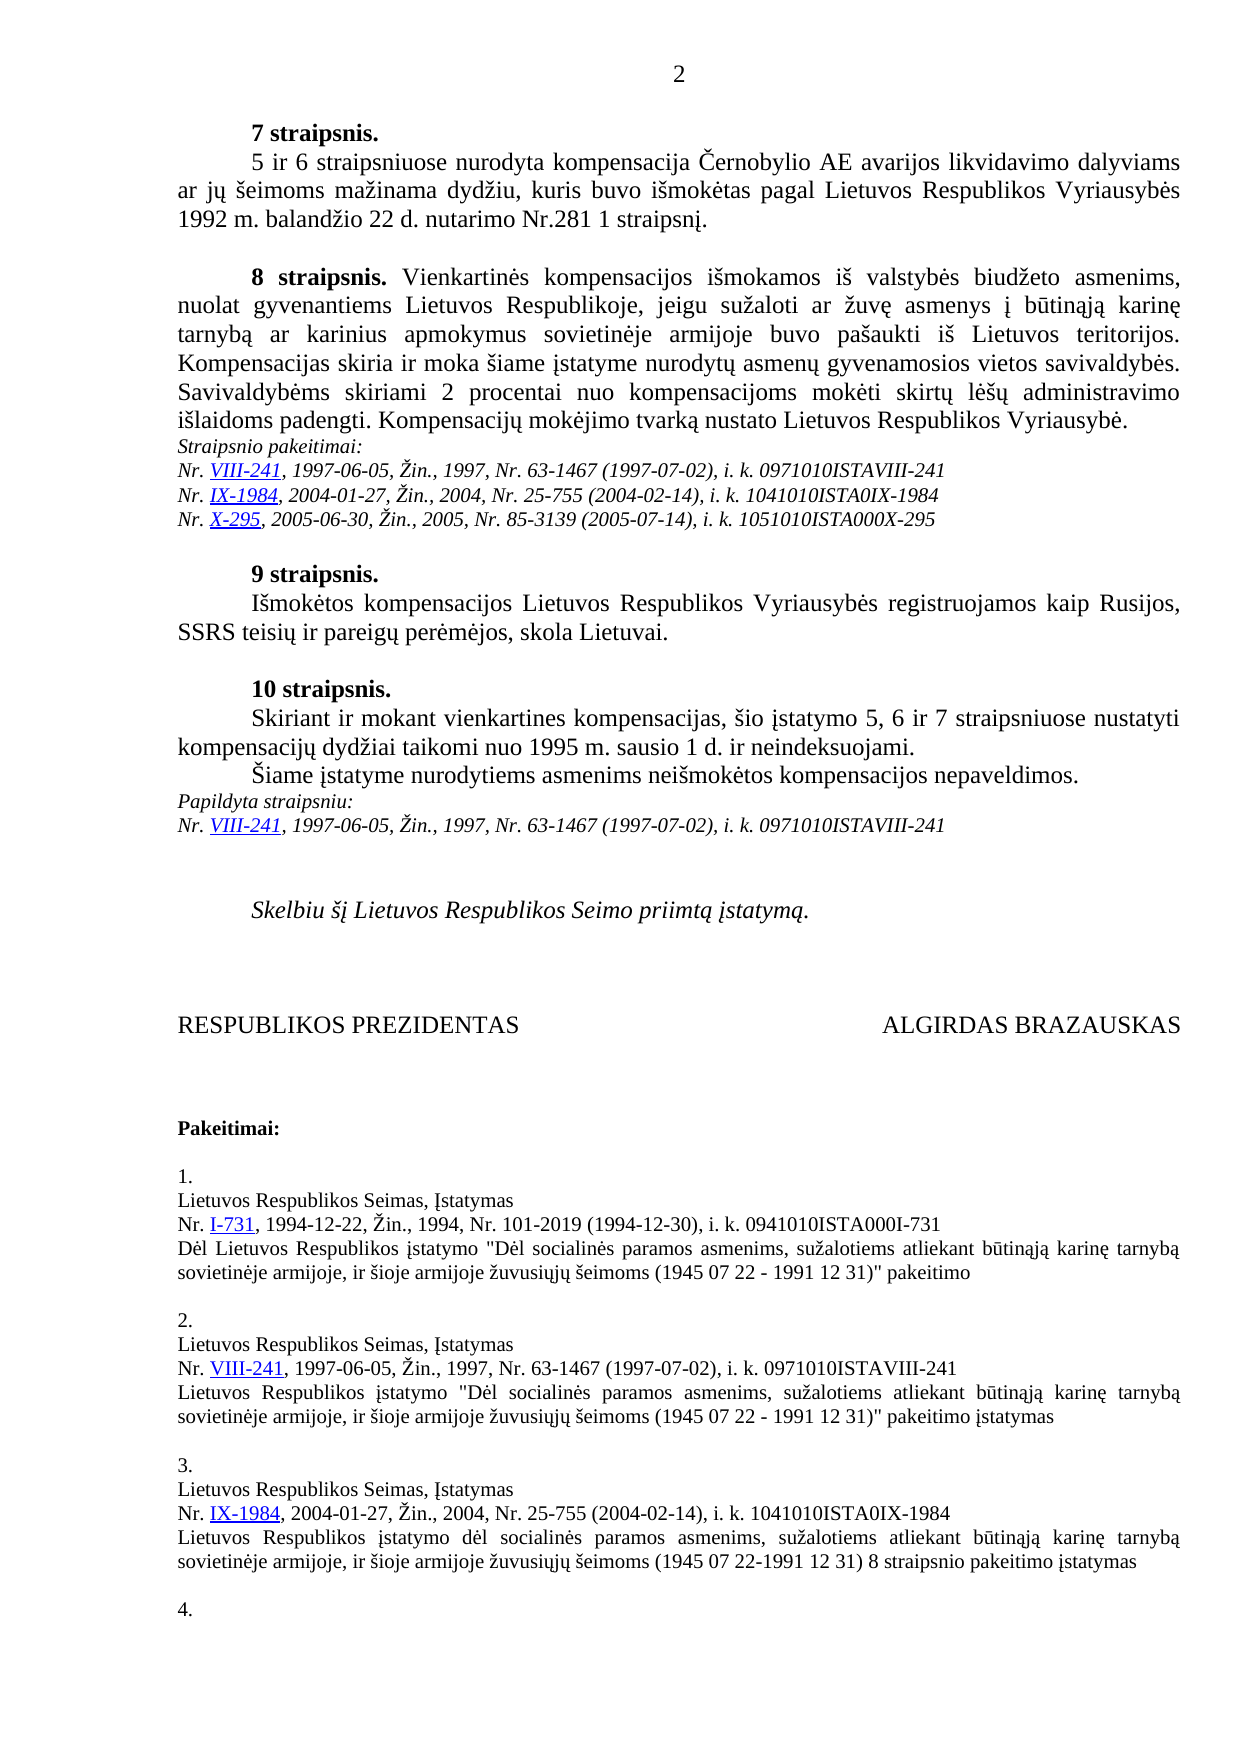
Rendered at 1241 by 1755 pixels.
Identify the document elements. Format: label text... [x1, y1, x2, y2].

text Dėl Lietuvos Respublikos įstatymo "Dėl socialinės paramos asmenims, sužalotiems atliekant būtinąją karinę tarnybą sovietinėje armijoje, ir šioje armijoje žuvusiųjų šeimoms (1945 07 22 - 1991 12 31)" pakeitimo [177, 1236, 1181, 1284]
text Skelbiu šį Lietuvos Respublikos Seimo priimtą įstatymą. [177, 895, 1181, 924]
text 8 straipsnis. Vienkartinės kompensacijos išmokamos iš valstybės biudžeto asmenims, nuolat gyvenantiems Lietuvos Respublikoje, jeigu sužaloti ar žuvę asmenys į būtinąją karinę tarnybą ar karinius apmokymus sovietinėje armijoje buvo pašaukti iš Lietuvos teritorijos. Kompensacijas skiria ir moka šiame įstatyme nurodytų asmenų gyvenamosios vietos savivaldybės. Savivaldybėms skiriami 2 procentai nuo kompensacijoms mokėti skirtų lėšų administravimo išlaidoms padengti. Kompensacijų mokėjimo tvarką nustato Lietuvos Respublikos Vyriausybė. [177, 262, 1181, 434]
text Nr. X-295, 2005-06-30, Žin., 2005, Nr. 85-3139 (2005-07-14), i. k. 1051010ISTA000X-295 [177, 507, 1181, 531]
text Skiriant ir mokant vienkartines kompensacijas, šio įstatymo 5, 6 ir 7 straipsniuose nustatyti kompensacijų dydžiai taikomi nuo 1995 m. sausio 1 d. ir neindeksuojami. [177, 703, 1181, 761]
text Straipsnio pakeitimai: [177, 434, 1181, 458]
text 2. [177, 1308, 1181, 1332]
text RESPUBLIKOS PREZIDENTAS ALGIRDAS BRAZAUSKAS [177, 1010, 1181, 1039]
text 9 straipsnis. [177, 559, 1181, 588]
text Pakeitimai: [177, 1116, 1181, 1140]
text 10 straipsnis. [177, 674, 1181, 703]
text Lietuvos Respublikos Seimas, Įstatymas [177, 1332, 1181, 1356]
text Papildyta straipsniu: [177, 789, 1181, 813]
text Nr. VIII-241, 1997-06-05, Žin., 1997, Nr. 63-1467 (1997-07-02), i. k. 0971010ISTAVIII-241 [177, 813, 1181, 837]
text Nr. I-731, 1994-12-22, Žin., 1994, Nr. 101-2019 (1994-12-30), i. k. 0941010ISTA000I-731 [177, 1212, 1181, 1236]
text Nr. VIII-241, 1997-06-05, Žin., 1997, Nr. 63-1467 (1997-07-02), i. k. 0971010ISTAVIII-241 [177, 1356, 1181, 1380]
text Nr. IX-1984, 2004-01-27, Žin., 2004, Nr. 25-755 (2004-02-14), i. k. 1041010ISTA0IX-1984 [177, 1501, 1181, 1525]
text Lietuvos Respublikos įstatymo "Dėl socialinės paramos asmenims, sužalotiems atliekant būtinąją karinę tarnybą sovietinėje armijoje, ir šioje armijoje žuvusiųjų šeimoms (1945 07 22 - 1991 12 31)" pakeitimo įstatymas [177, 1380, 1181, 1428]
text Nr. VIII-241, 1997-06-05, Žin., 1997, Nr. 63-1467 (1997-07-02), i. k. 0971010ISTAVIII-241 [177, 458, 1181, 482]
text Nr. IX-1984, 2004-01-27, Žin., 2004, Nr. 25-755 (2004-02-14), i. k. 1041010ISTA0IX-1984 [177, 482, 1181, 507]
text 7 straipsnis. [177, 118, 1181, 147]
text Lietuvos Respublikos Seimas, Įstatymas [177, 1477, 1181, 1501]
text Lietuvos Respublikos įstatymo dėl socialinės paramos asmenims, sužalotiems atliekant būtinąją karinę tarnybą sovietinėje armijoje, ir šioje armijoje žuvusiųjų šeimoms (1945 07 22-1991 12 31) 8 straipsnio pakeitimo įstatymas [177, 1525, 1181, 1573]
text 4. [177, 1597, 1181, 1621]
text 1. [177, 1164, 1181, 1188]
text Šiame įstatyme nurodytiems asmenims neišmokėtos kompensacijos nepaveldimos. [177, 761, 1181, 789]
text Išmokėtos kompensacijos Lietuvos Respublikos Vyriausybės registruojamos kaip Rusijos, SSRS teisių ir pareigų perėmėjos, skola Lietuvai. [177, 588, 1181, 646]
text Lietuvos Respublikos Seimas, Įstatymas [177, 1188, 1181, 1212]
text 3. [177, 1452, 1181, 1477]
text 5 ir 6 straipsniuose nurodyta kompensacija Černobylio AE avarijos likvidavimo dalyviams ar jų šeimoms mažinama dydžiu, kuris buvo išmokėtas pagal Lietuvos Respublikos Vyriausybės 1992 m. balandžio 22 d. nutarimo Nr.281 1 straipsnį. [177, 147, 1181, 233]
